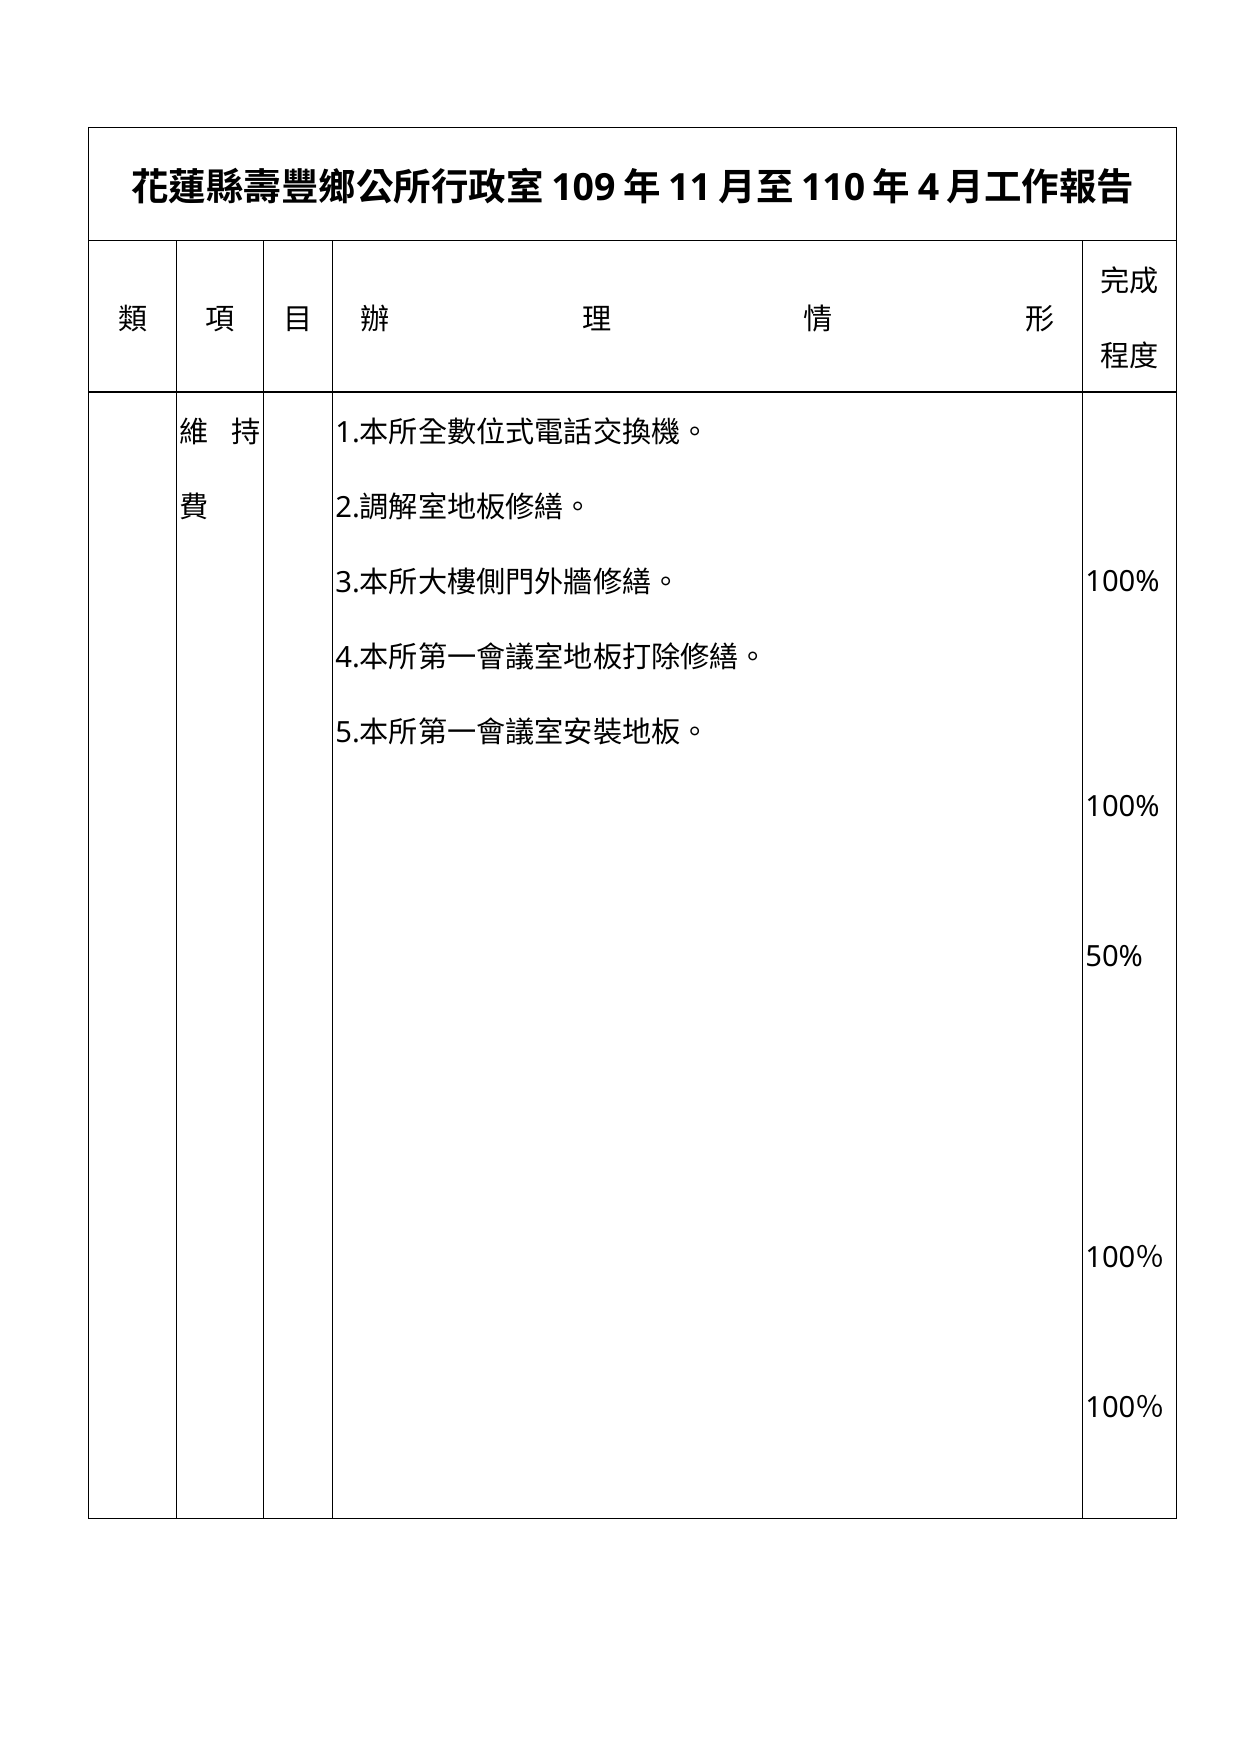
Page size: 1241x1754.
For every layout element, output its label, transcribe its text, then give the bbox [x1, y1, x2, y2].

table_cell 項 [177, 241, 263, 391]
table_header 花蓮縣壽豐鄉公所行政室109年11月至110年4月工作報告 [89, 128, 1176, 240]
table_cell 類 [89, 241, 176, 391]
table_cell 完成 程度 [1083, 241, 1176, 391]
table_cell [89, 393, 176, 1517]
table_cell 辦理情形 [333, 241, 1082, 391]
table_cell 1.一般公文處理情形： 紙本發文計：3,000件。 線上發文計：312件。 存查計：6,801件。 線上簽核數:4,873件。 2.人民申請案件計235件。 3.國賠案件計1件。 4.人民陳請案列入管制追蹤計12件。 5.人民申請案列入管制追蹤計7件。 6.代表建議案列入管制追蹤計93件。 7.議員提案列管列入管制追蹤計41件。 8. 108年11月起至109年4月本所執行公文電子交換暨線上簽核率達67.26%。 9.110年3月17日辦理員工公文處理教育訓練計30人參加。 1.110年1月錄製介紹本鄉在地文化、地方生態、農業觀光、 活動成果等宣導紀錄片(片長約15分)。 2.110年2月18日訂頒壽豐鄉公所顧問委員設置要點。 3.110年3月26日辦理壽豐鄉公所顧問成立大會。 1.為提升本所資訊安全及機房穩定性，購買防火牆及不斷電系統。 2.110年4月9日清查本所網站使用者用戶，以維資安。 3.110年4月12日已填報109年資通安全維護計畫實施情 形提報作業執行情形。 1.109年農民曆發放惠請民政課村幹事協助每戶於農曆春節發放完畢，全鄉共7303戶。 2.公所1樓跑馬燈政令宣導17則。 3.電子看板政令宣導86 則。 4.本所網站─最新消息69則。 5.本所網站─原住民專區9則。 6.本所網站─政令宣導177則。 7.依據國發會提供ODF政府文件標準格式供民眾下載。 8..民眾網站線上申辦報修(路燈不亮、環境清潔、道路坑洞、 野狗捕捉、路樹等問題計40件。 1.陳翰辰君於110年1月18日向本所提出國家賠償案件， 主張路不平致騎車跌倒受傷，求償6萬0,555元。本所召 集國賠委員至現場會勘，並決議做成拒絕賠償理由書， 於110年2月18日壽鄉行字第1100002909號函以雙掛號 送達請求人。 1.點收：檔案送件物品查檢及歸檔案件點收，合計10,431 件。 2.編目：就檔案之內容及形式特徵，依機關檔案編目規範著錄後，製成檔案目錄，合計10,595件。 3.完成109年該年度檔案裝訂成冊及上架作業。 4.依照機密檔案管理辦法管理，截至110年4月完成新增檔案6件 。 5.內部業務單位檢調應用，線上檔案申請38件 6.於109年12月彙送至檔案管理局。 一、本期辦理議員建議補助案： 蔡議員建議案「光榮村、月眉村活動中心水冷扇設備工程」8萬9,000元。 徐議員雪玉建議案「志學村、米棧村活動中心水冷扇設備工程」8萬9,000元。 徐議員雪玉建議案「米棧村活動中心水冷扇設備工程」1萬7,800元。 張議員懷文建議案「壽豐老人會館電視等設備工程」2萬2,000元。 賴議員國祥建議案「共和社區活動中心手拉式音響設備」7萬元。 張議員懷文建議案「豐坪村村辦公處電腦設備工程」6萬0,000元。 張議員懷文建議案「池南村砍草機設備工程」2萬5,000元。 李議員秋旺建議案「壽豐鄉鄉立圖書館設備工程」9萬8,000元。 張議員懷文建議案「平和村吳全活動中心冷氣設備工程」13萬元。 徐議員雪玉建議案「豐山村、平和吳全活動中心水冷扇設備工程」8萬9,000元整。 張議員懷文建議案 「豐坪活動中心電視設備工程」3萬元。 張議員懷文建議案 「樹湖村活動中心冷氣設備系統工程」25萬元。 張議員懷文建議案 「樹湖村活動中心監視系統設備系統工程」7萬元。 黃議員馨建議案 「壽豐鄉公所電腦設備工程」5萬3,000元。 張議員懷文建議案 「豐坪村活動中心烤箱等設備工程」7萬9,000元。 二、本期辦理代表建議補助案： 周代表欽南建議案「圖書館內部監視系統工程」4萬元。 張代表仁俊建議案「壽豐鄉消防器材設備採購」5萬元。 周代表欽南建議案「志學老人文康中心廚房設備改善工程」2萬1,900元。 許代表凱彬建議案「壽豐村辦購置高壓清洗機(含20米高壓軟管)」3萬7,000元。 周代表欽南建議案「壽豐鄉公所秘書室筆記型電腦」2萬元。 龔代表志冠代表建議案「壽豐鄉公所秘書室筆記型電腦」1萬元。 李代表錦福建議案「豐坪村辦公處購置高枝剪」2萬1,000元。 三、公開招標案件： 1.辦理「壽豐鄉109年村鄰長政令宣導暨文康活動」，決標金額96萬3,000元。 2. 辦理「變更東華大學城特定區計畫(部分農業區為機關用地)委託技術服務案」，決標金額97萬5,000元。 3. 辦理「壽豐鄉公所防塵網採購案」，決標金額14萬9,955元。 4. 辦理「花蓮縣壽豐鄉109年度報廢車輛標售」，決標金額36萬8,000元。 5. 辦理「109年度原住民部落幹部文化產業教育觀摩」，決標金額45萬2,340元。 6. 辦理「110年度壽豐鄉公所商品券開口契約」，決標金額34萬元。 7. 辦理「110年度清潔隊重機械車輛維修採購開口契約」，決標金額19萬元。 8. 辦理「110年度垃圾車、資源回收車等車輛維修開口契約」，決標金額48萬4,500元。 9. 辦理「110年度壽豐鄉公墓環境綠美化改善案」，決標金額46萬4,000元。 10. 辦理「110年度壽豐鄉公所環保電動掃街車」，決標金額542萬元整。 11. 辦理「壽豐鄉豐坪段衛生掩埋場檢測」，決標金額25萬元。 12. 辦理「110年度垃圾車資源回收車及重機械等車輛輪胎維修採購開口契約」，決標金額36萬元。 13. 辦理「110年度水稻葉穗稻熱病綜合防治與改進計畫藥劑」，決標金額36萬4,700元。 14. 辦理「110年度鹽寮數位無線電視改善站技術服務及維護案」，決標金額12萬元。 15. 辦理「110年壽豐鄉原住民家政班及各部落幹部參訪研習活動」，決標金額52萬3,800萬元。 16. 辦理「壽豐鄉清潔隊廢輪胎、照明光源其他塑膠清運工作計畫」，尚未決標。 均依政府採購法及相關規定完善辦理採購。 均依本所車輛管理辦法及相關規定完善管理。 管理動產部份均依相關規定完善管理。 依工友管理要點、勞基法及相關人事法令規定辦理。 已執行完成設備及工程款項： 1.本所全數位式電話交換機。 2.調解室地板修繕。 3.本所大樓側門外牆修繕。 4.本所第一會議室地板打除修繕。 5.本所第一會議室安裝地板。 [333, 393, 1082, 1517]
table_cell 維持費 [177, 393, 263, 1517]
table_cell [264, 393, 332, 1517]
table_cell 目 [264, 241, 332, 391]
table_cell 100% 100% 50% 100％ 100％ [1083, 393, 1176, 1517]
